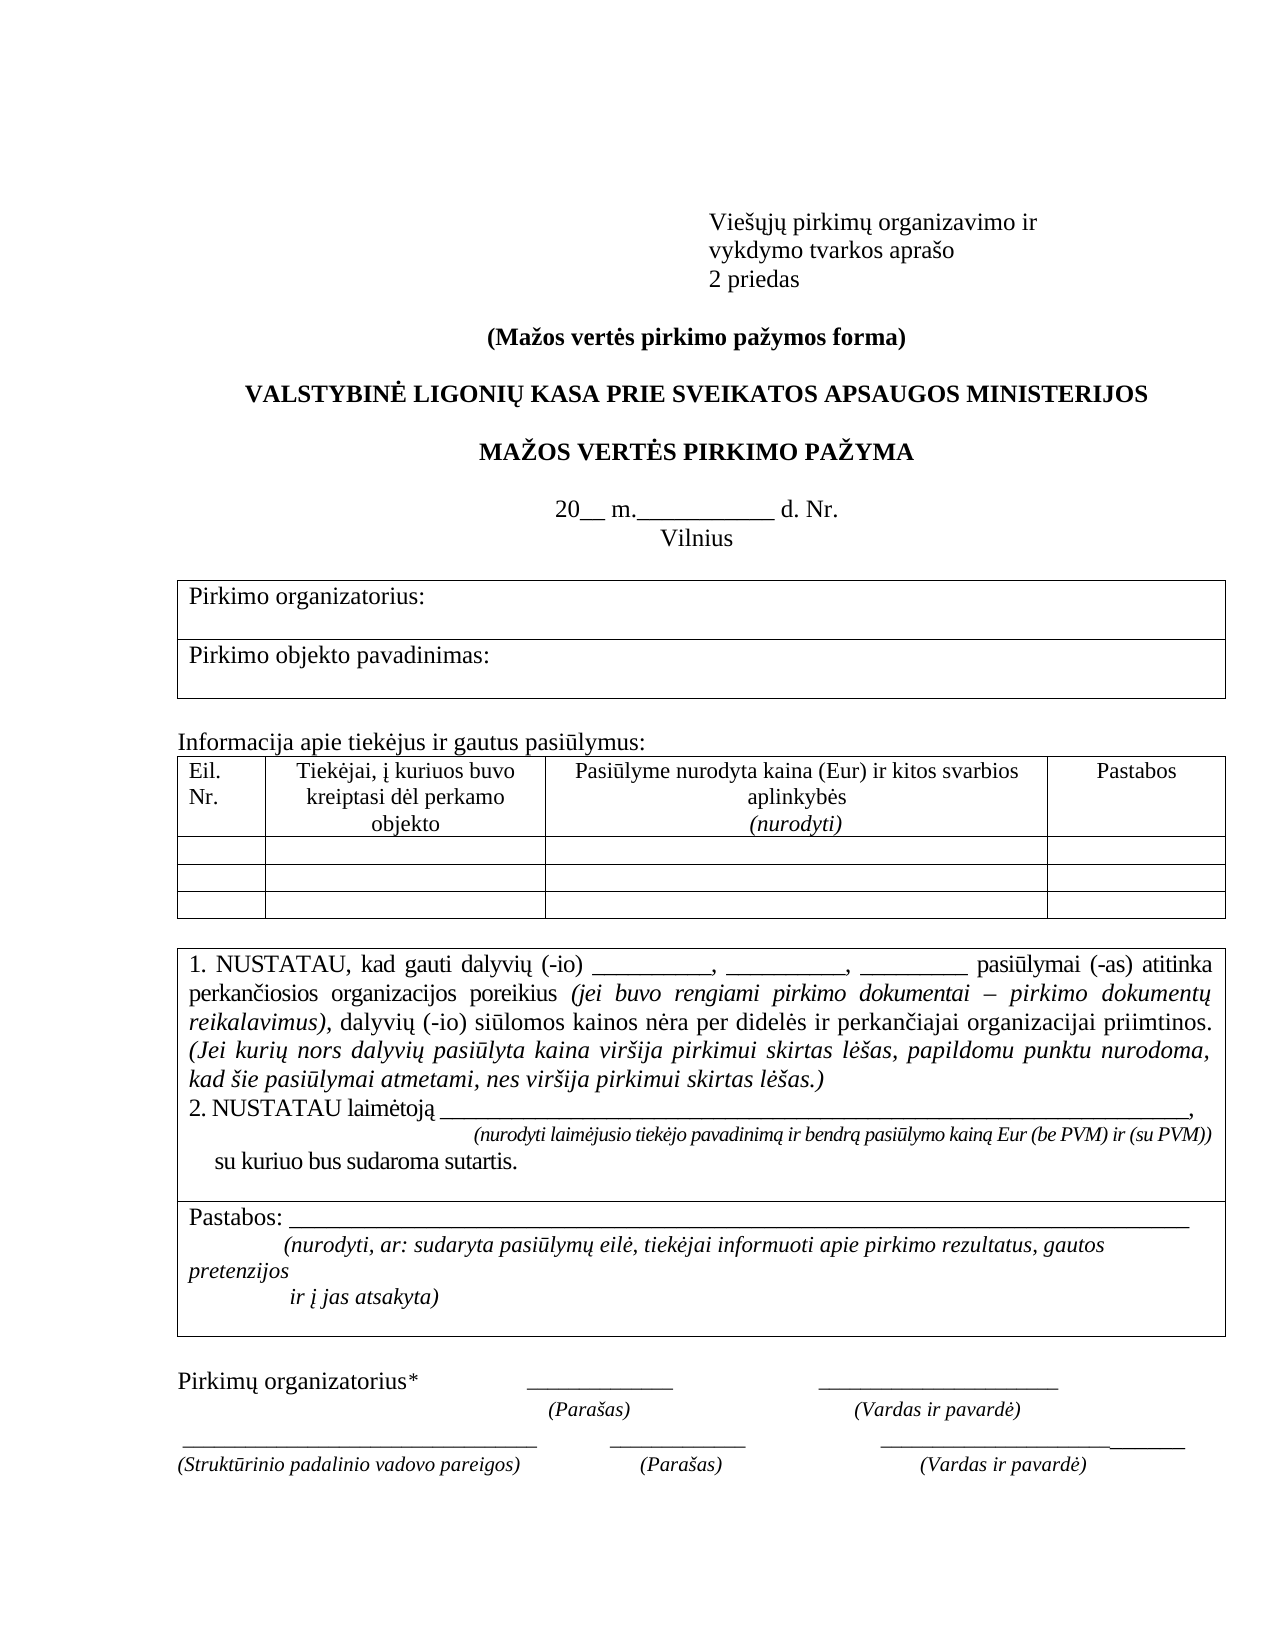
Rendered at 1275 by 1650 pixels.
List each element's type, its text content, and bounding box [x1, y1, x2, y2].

text Pirkimų organizatorius* ______________ _______________________ [177, 1366, 1216, 1394]
table_cell [1048, 865, 1225, 891]
table_cell [178, 837, 265, 863]
text __________________________________ _____________ ____________________________ [177, 1423, 1216, 1452]
table_header Tiekėjai, į kuriuos buvo kreiptasi dėl perkamo objekto [266, 757, 545, 836]
table_cell [1048, 892, 1225, 918]
table_cell [266, 837, 545, 863]
table_header Pirkimo organizatorius: [178, 581, 1225, 639]
text vykdymo tvarkos aprašo [177, 235, 1216, 264]
table_header Eil. Nr. [178, 757, 265, 836]
table_cell [266, 865, 545, 891]
text Vilnius [177, 523, 1216, 552]
table_cell [266, 892, 545, 918]
text Informacija apie tiekėjus ir gautus pasiūlymus: [177, 727, 1216, 756]
table_cell [546, 837, 1047, 863]
text (Parašas) (Vardas ir pavardė) [177, 1394, 1216, 1423]
table_header Pastabos [1048, 757, 1225, 836]
table_cell [178, 865, 265, 891]
table_cell Pirkimo objekto pavadinimas: [178, 640, 1225, 697]
text (Struktūrinio padalinio vadovo pareigos) (Parašas) (Vardas ir pavardė) [177, 1452, 1216, 1476]
text 20__ m.___________ d. Nr. [177, 494, 1216, 523]
table_cell [546, 892, 1047, 918]
text (Mažos vertės pirkimo pažymos forma) [177, 322, 1216, 350]
text VALSTYBINĖ LIGONIŲ KASA PRIE SVEIKATOS APSAUGOS MINISTERIJOS [177, 379, 1216, 408]
table_cell [1048, 837, 1225, 863]
table_header Pasiūlyme nurodyta kaina (Eur) ir kitos svarbios aplinkybės (nurodyti) [546, 757, 1047, 836]
table_header 1. NUSTATAU, kad gauti dalyvių (-io) __________, __________, _________ pasiūlymai (-as) atitinka perkančiosios organizacijos poreikius (jei buvo rengiami pirkimo dokumentai – pirkimo dokumentų reikalavimus), dalyvių (-io) siūlomos kainos nėra per didelės ir perkančiajai organizacijai priimtinos. (Jei kurių nors dalyvių pasiūlyta kaina viršija pirkimui skirtas lėšas, papildomu punktu nurodoma, kad šie pasiūlymai atmetami, nes viršija pirkimui skirtas lėšas.) 2. NUSTATAU laimėtoją _______________________________________________________________, (nurodyti laimėjusio tiekėjo pavadinimą ir bendrą pasiūlymo kainą Eur (be PVM) ir (su PVM)) su kuriuo bus sudaroma sutartis. [178, 949, 1225, 1201]
text Viešųjų pirkimų organizavimo ir [177, 207, 1216, 235]
text MAŽOS VERTĖS PIRKIMO PAŽYMA [177, 437, 1216, 465]
table_cell [178, 892, 265, 918]
table_cell [546, 865, 1047, 891]
table_cell Pastabos: ________________________________________________________________________ (nurodyti, ar: sudaryta pasiūlymų eilė, tiekėjai informuoti apie pirkimo rezultatus, gautos pretenzijos ir į jas atsakyta) [178, 1202, 1225, 1336]
text 2 priedas [177, 264, 1216, 293]
